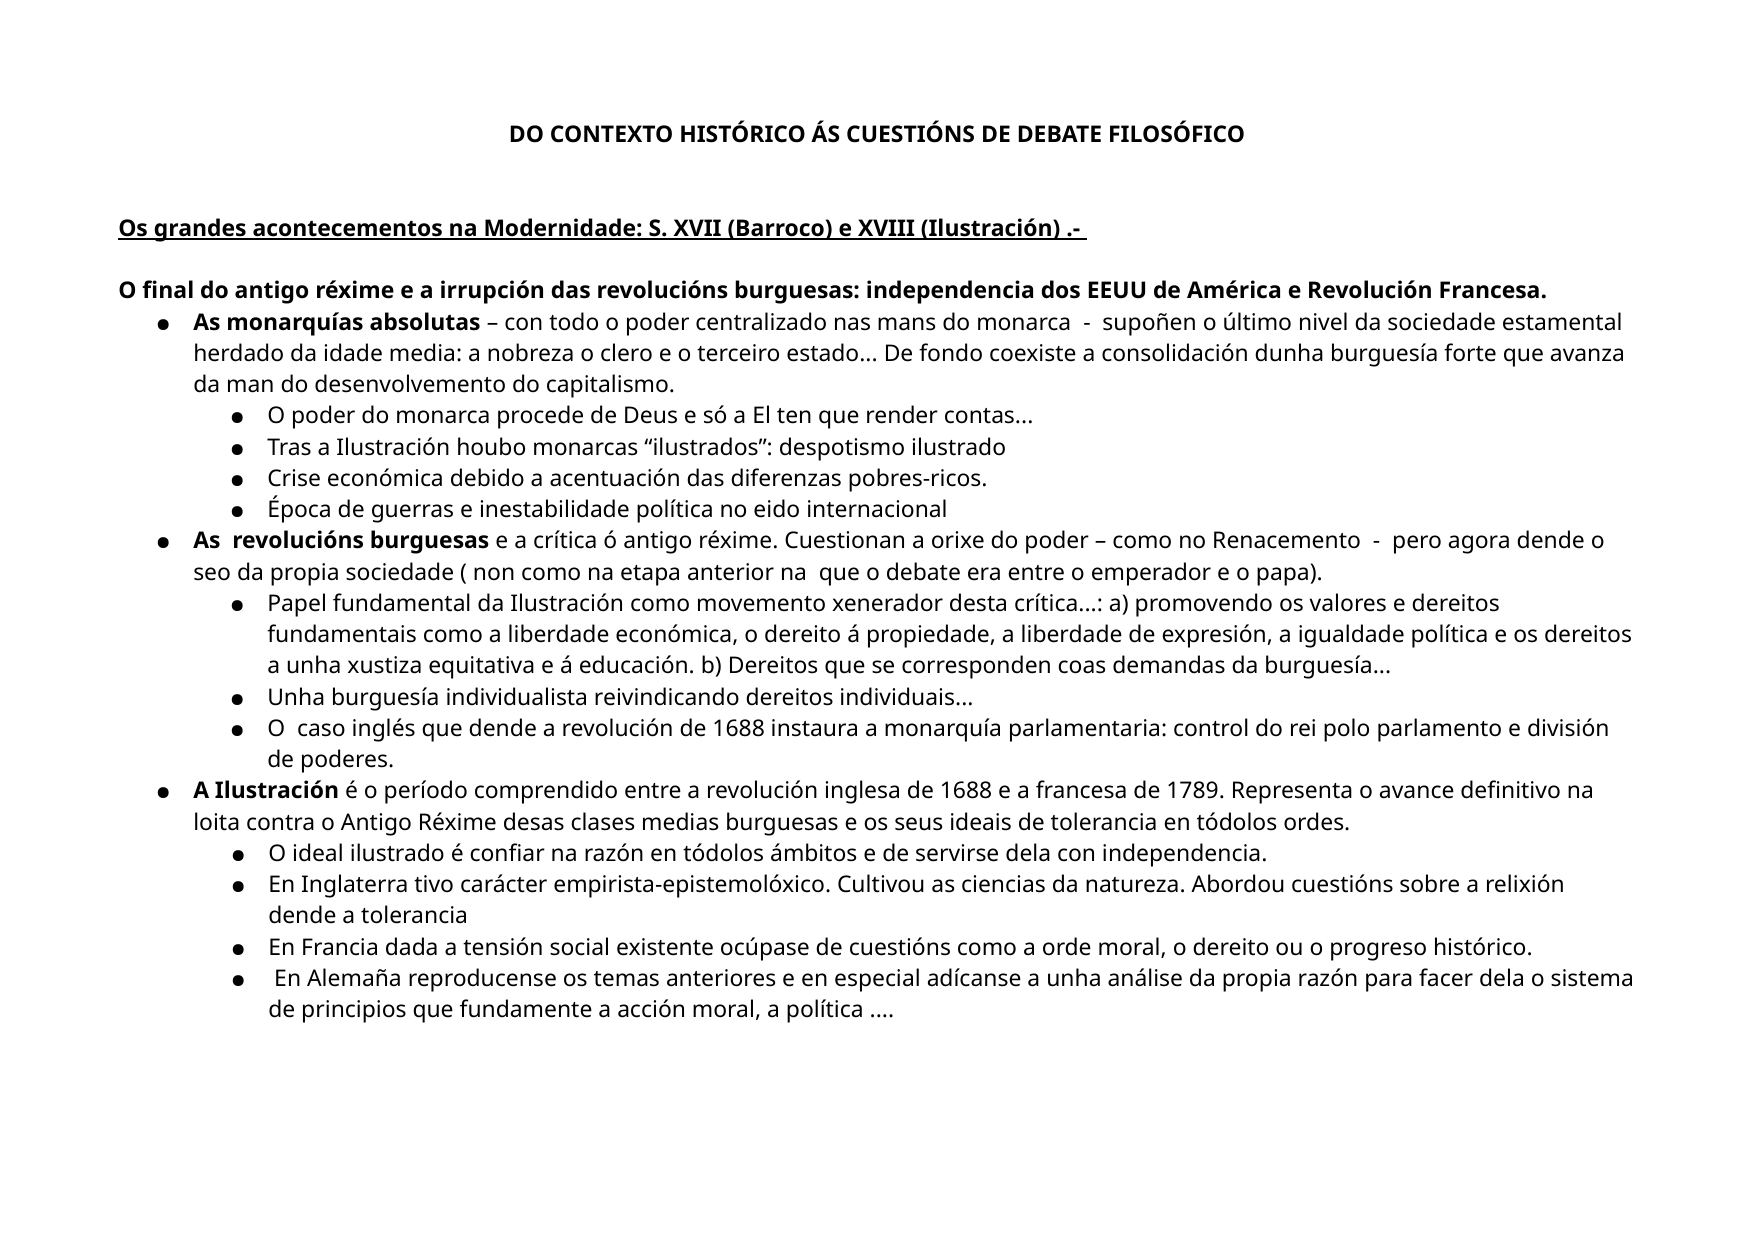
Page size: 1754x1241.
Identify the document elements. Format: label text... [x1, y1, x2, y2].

list En Alemaña reproducense os temas anteriores e en especial adícanse a unha análise da propia razón para facer dela o sistema de principios que fundamente a acción moral, a política .... [231, 962, 1636, 1024]
list En Francia dada a tensión social existente ocúpase de cuestións como a orde moral, o dereito ou o progreso histórico. [231, 931, 1636, 962]
list Papel fundamental da Ilustración como movemento xenerador desta crítica...: a) promovendo os valores e dereitos fundamentais como a liberdade económica, o dereito á propiedade, a liberdade de expresión, a igualdade política e os dereitos a unha xustiza equitativa e á educación. b) Dereitos que se corresponden coas demandas da burguesía... [229, 587, 1636, 681]
list O caso inglés que dende a revolución de 1688 instaura a monarquía parlamentaria: control do rei polo parlamento e división de poderes. [229, 712, 1636, 774]
text O final do antigo réxime e a irrupción das revolucións burguesas: independencia dos EEUU de América e Revolución Francesa. [118, 274, 1636, 306]
list As revolucións burguesas e a crítica ó antigo réxime. Cuestionan a orixe do poder – como no Renacemento - pero agora dende o seo da propia sociedade ( non como na etapa anterior na que o debate era entre o emperador e o papa). [156, 524, 1636, 587]
text Os grandes acontecementos na Modernidade: S. XVII (Barroco) e XVIII (Ilustración) .- [118, 212, 1636, 243]
list En Inglaterra tivo carácter empirista-epistemolóxico. Cultivou as ciencias da natureza. Abordou cuestións sobre a relixión dende a tolerancia [231, 868, 1636, 931]
list Unha burguesía individualista reivindicando dereitos individuais... [229, 681, 1636, 712]
list Tras a Ilustración houbo monarcas “ilustrados”: despotismo ilustrado [229, 431, 1636, 462]
list As monarquías absolutas – con todo o poder centralizado nas mans do monarca - supoñen o último nivel da sociedade estamental herdado da idade media: a nobreza o clero e o terceiro estado... De fondo coexiste a consolidación dunha burguesía forte que avanza da man do desenvolvemento do capitalismo. [156, 306, 1636, 399]
list Crise económica debido a acentuación das diferenzas pobres-ricos. [229, 462, 1636, 493]
text DO CONTEXTO HISTÓRICO ÁS CUESTIÓNS DE DEBATE FILOSÓFICO [118, 118, 1636, 149]
list A Ilustración é o período comprendido entre a revolución inglesa de 1688 e a francesa de 1789. Representa o avance definitivo na loita contra o Antigo Réxime desas clases medias burguesas e os seus ideais de tolerancia en tódolos ordes. [156, 774, 1636, 837]
list Época de guerras e inestabilidade política no eido internacional [229, 493, 1636, 524]
list O poder do monarca procede de Deus e só a El ten que render contas... [229, 399, 1636, 431]
list O ideal ilustrado é confiar na razón en tódolos ámbitos e de servirse dela con independencia. [231, 837, 1636, 868]
